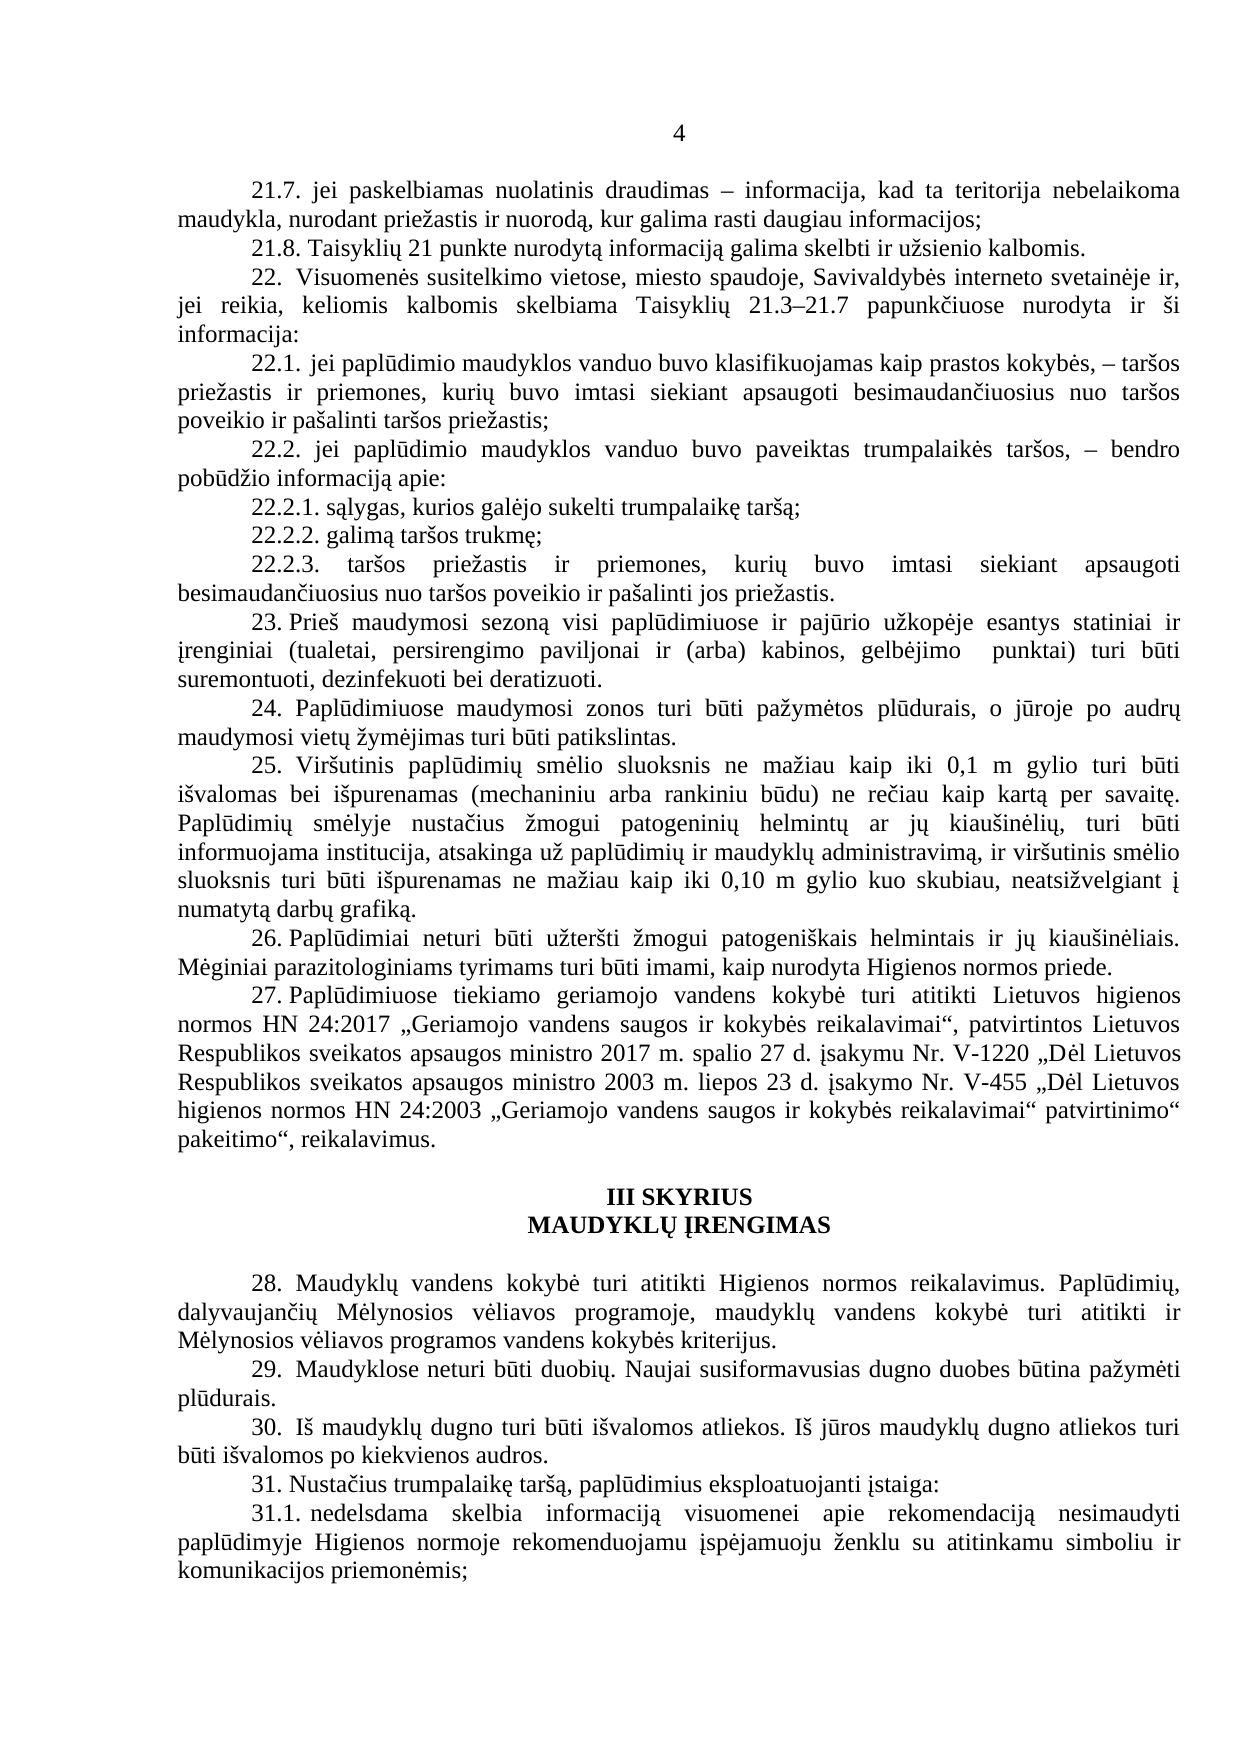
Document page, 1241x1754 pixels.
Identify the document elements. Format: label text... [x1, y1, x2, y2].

text 22.2.3. taršos priežastis ir priemones, kurių buvo imtasi siekiant apsaugoti besimaudančiuosius nuo taršos poveikio ir pašalinti jos priežastis. [177, 549, 1181, 607]
text 26. Paplūdimiai neturi būti užteršti žmogui patogeniškais helmintais ir jų kiaušinėliais. Mėginiai parazitologiniams tyrimams turi būti imami, kaip nurodyta Higienos normos priede. [177, 923, 1181, 981]
text MAUDYKLŲ ĮRENGIMAS [177, 1211, 1181, 1239]
text 22.2. jei paplūdimio maudyklos vanduo buvo paveiktas trumpalaikės taršos, – bendro pobūdžio informaciją apie: [177, 434, 1181, 492]
text III SKYRIUS [177, 1182, 1181, 1211]
text 22.2.2. galimą taršos trukmę; [177, 521, 1181, 549]
text 24. Paplūdimiuose maudymosi zonos turi būti pažymėtos plūdurais, o jūroje po audrų maudymosi vietų žymėjimas turi būti patikslintas. [177, 693, 1181, 751]
text 29. Maudyklose neturi būti duobių. Naujai susiformavusias dugno duobes būtina pažymėti plūdurais. [177, 1354, 1181, 1412]
text 27. Paplūdimiuose tiekiamo geriamojo vandens kokybė turi atitikti Lietuvos higienos normos HN 24:2017 „Geriamojo vandens saugos ir kokybės reikalavimai“, patvirtintos Lietuvos Respublikos sveikatos apsaugos ministro 2017 m. spalio 27 d. įsakymu Nr. V-1220 „Dėl Lietuvos Respublikos sveikatos apsaugos ministro 2003 m. liepos 23 d. įsakymo Nr. V-455 „Dėl Lietuvos higienos normos HN 24:2003 „Geriamojo vandens saugos ir kokybės reikalavimai“ patvirtinimo“ pakeitimo“, reikalavimus. [177, 981, 1181, 1153]
text 25. Viršutinis paplūdimių smėlio sluoksnis ne mažiau kaip iki 0,1 m gylio turi būti išvalomas bei išpurenamas (mechaniniu arba rankiniu būdu) ne rečiau kaip kartą per savaitę. Paplūdimių smėlyje nustačius žmogui patogeninių helmintų ar jų kiaušinėlių, turi būti informuojama institucija, atsakinga už paplūdimių ir maudyklų administravimą, ir viršutinis smėlio sluoksnis turi būti išpurenamas ne mažiau kaip iki 0,10 m gylio kuo skubiau, neatsižvelgiant į numatytą darbų grafiką. [177, 751, 1181, 923]
text 28. Maudyklų vandens kokybė turi atitikti Higienos normos reikalavimus. Paplūdimių, dalyvaujančių Mėlynosios vėliavos programoje, maudyklų vandens kokybė turi atitikti ir Mėlynosios vėliavos programos vandens kokybės kriterijus. [177, 1268, 1181, 1354]
text 31.1. nedelsdama skelbia informaciją visuomenei apie rekomendaciją nesimaudyti paplūdimyje Higienos normoje rekomenduojamu įspėjamuoju ženklu su atitinkamu simboliu ir komunikacijos priemonėmis; [177, 1498, 1181, 1584]
text 23. Prieš maudymosi sezoną visi paplūdimiuose ir pajūrio užkopėje esantys statiniai ir įrenginiai (tualetai, persirengimo paviljonai ir (arba) kabinos, gelbėjimo punktai) turi būti suremontuoti, dezinfekuoti bei deratizuoti. [177, 607, 1181, 693]
text 31. Nustačius trumpalaikę taršą, paplūdimius eksploatuojanti įstaiga: [177, 1469, 1181, 1498]
text 21.8. Taisyklių 21 punkte nurodytą informaciją galima skelbti ir užsienio kalbomis. [177, 233, 1181, 262]
text 21.7. jei paskelbiamas nuolatinis draudimas – informacija, kad ta teritorija nebelaikoma maudykla, nurodant priežastis ir nuorodą, kur galima rasti daugiau informacijos; [177, 176, 1181, 233]
text 22. Visuomenės susitelkimo vietose, miesto spaudoje, Savivaldybės interneto svetainėje ir, jei reikia, keliomis kalbomis skelbiama Taisyklių 21.3–21.7 papunkčiuose nurodyta ir ši informacija: [177, 262, 1181, 348]
text 30. Iš maudyklų dugno turi būti išvalomos atliekos. Iš jūros maudyklų dugno atliekos turi būti išvalomos po kiekvienos audros. [177, 1412, 1181, 1469]
text 22.1. jei paplūdimio maudyklos vanduo buvo klasifikuojamas kaip prastos kokybės, – taršos priežastis ir priemones, kurių buvo imtasi siekiant apsaugoti besimaudančiuosius nuo taršos poveikio ir pašalinti taršos priežastis; [177, 348, 1181, 434]
text 22.2.1. sąlygas, kurios galėjo sukelti trumpalaikę taršą; [177, 492, 1181, 521]
